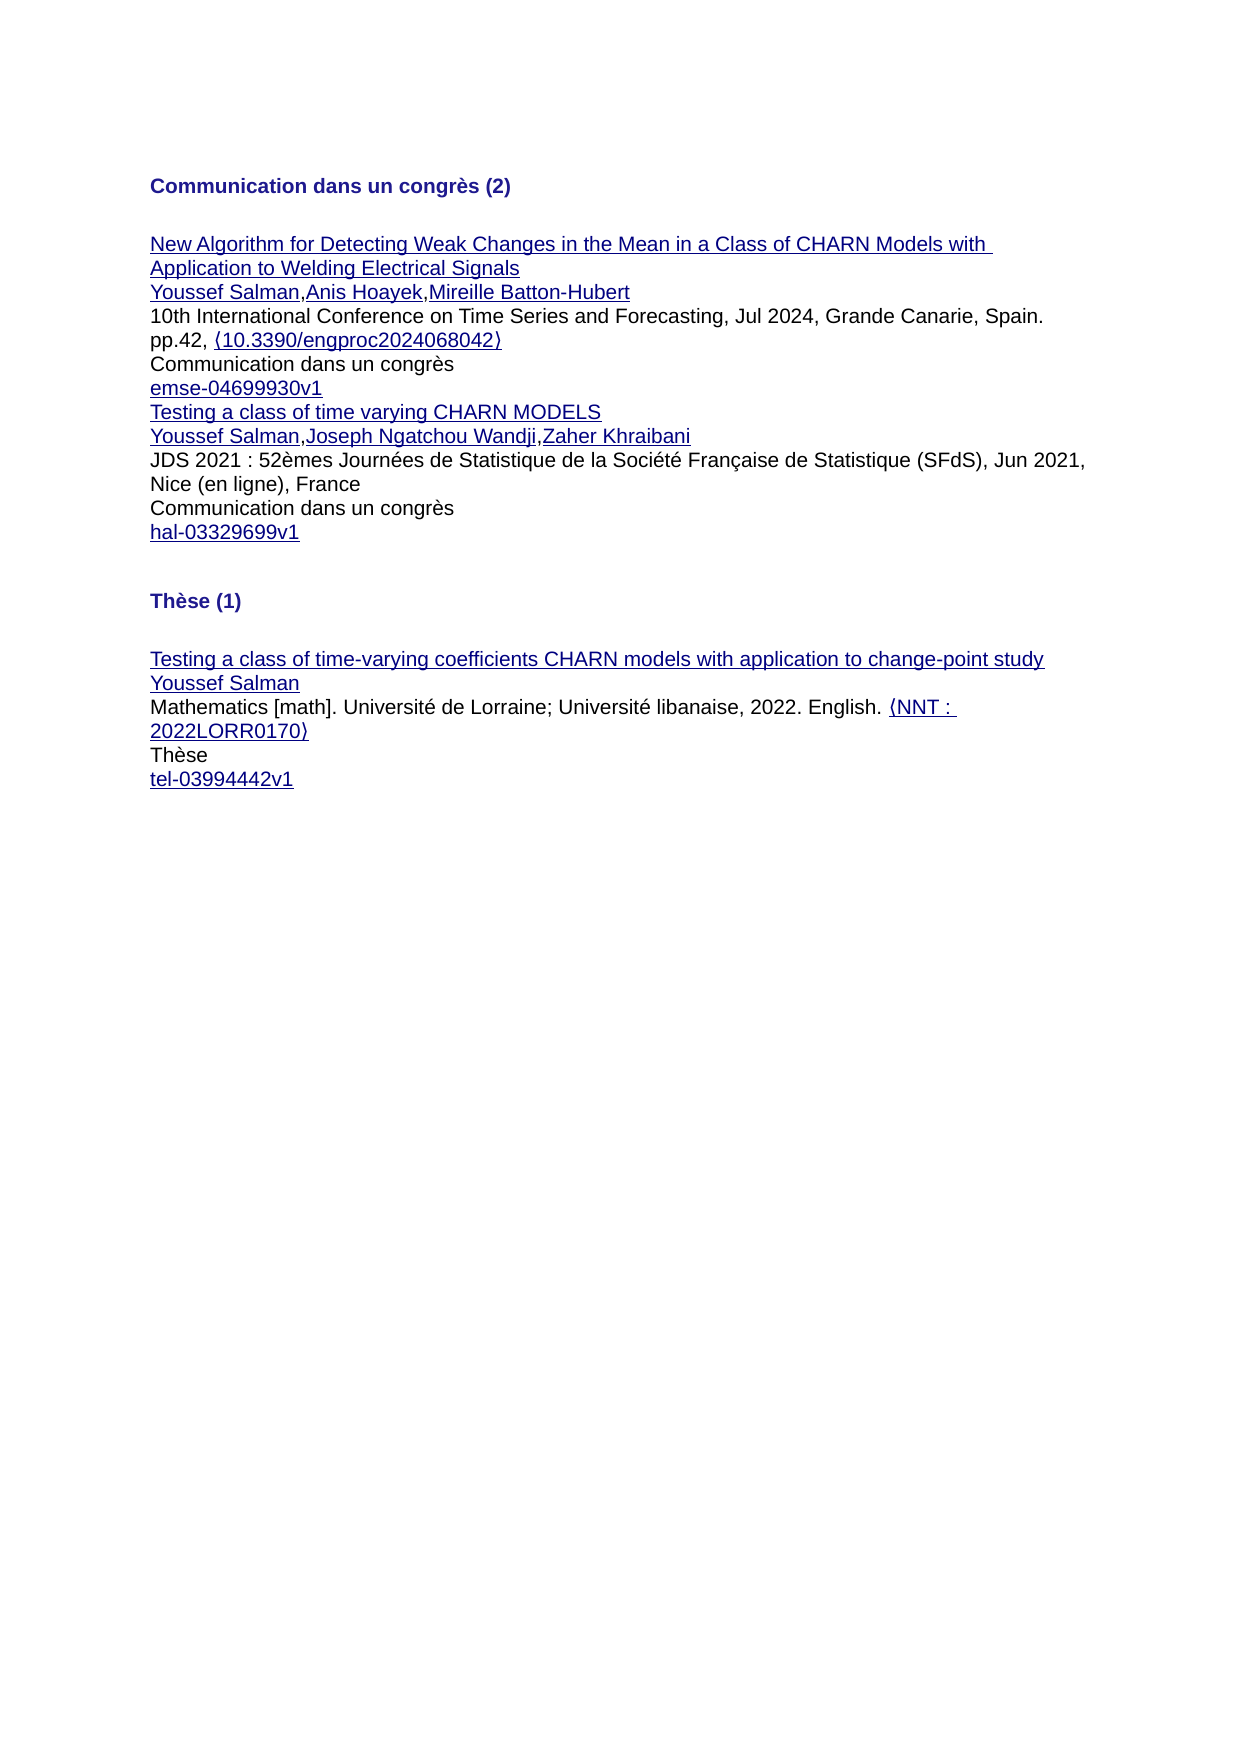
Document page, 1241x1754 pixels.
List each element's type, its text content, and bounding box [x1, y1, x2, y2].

table_cell Testing a class of time varying CHARN MODELS Youssef Salman,Joseph Ngatchou Wandji,Zaher Khraibani JDS 2021 : 52èmes Journées de Statistique de la Société Française de Statistique (SFdS), Jun 2021, Nice (en ligne), France Communication dans un congrès hal-03329699v1 [150, 400, 1090, 544]
subtitle Communication dans un congrès (2) [150, 174, 1090, 198]
subtitle Thèse (1) [150, 588, 1090, 612]
table_header Testing a class of time-varying coefficients CHARN models with application to change-point study Youssef Salman Mathematics [math]. Université de Lorraine; Université libanaise, 2022. English. ⟨NNT : 2022LORR0170⟩ Thèse tel-03994442v1 [150, 647, 1090, 791]
table_header New Algorithm for Detecting Weak Changes in the Mean in a Class of CHARN Models with Application to Welding Electrical Signals Youssef Salman,Anis Hoayek,Mireille Batton-Hubert 10th International Conference on Time Series and Forecasting, Jul 2024, Grande Canarie, Spain. pp.42, ⟨10.3390/engproc2024068042⟩ Communication dans un congrès emse-04699930v1 [150, 232, 1090, 400]
